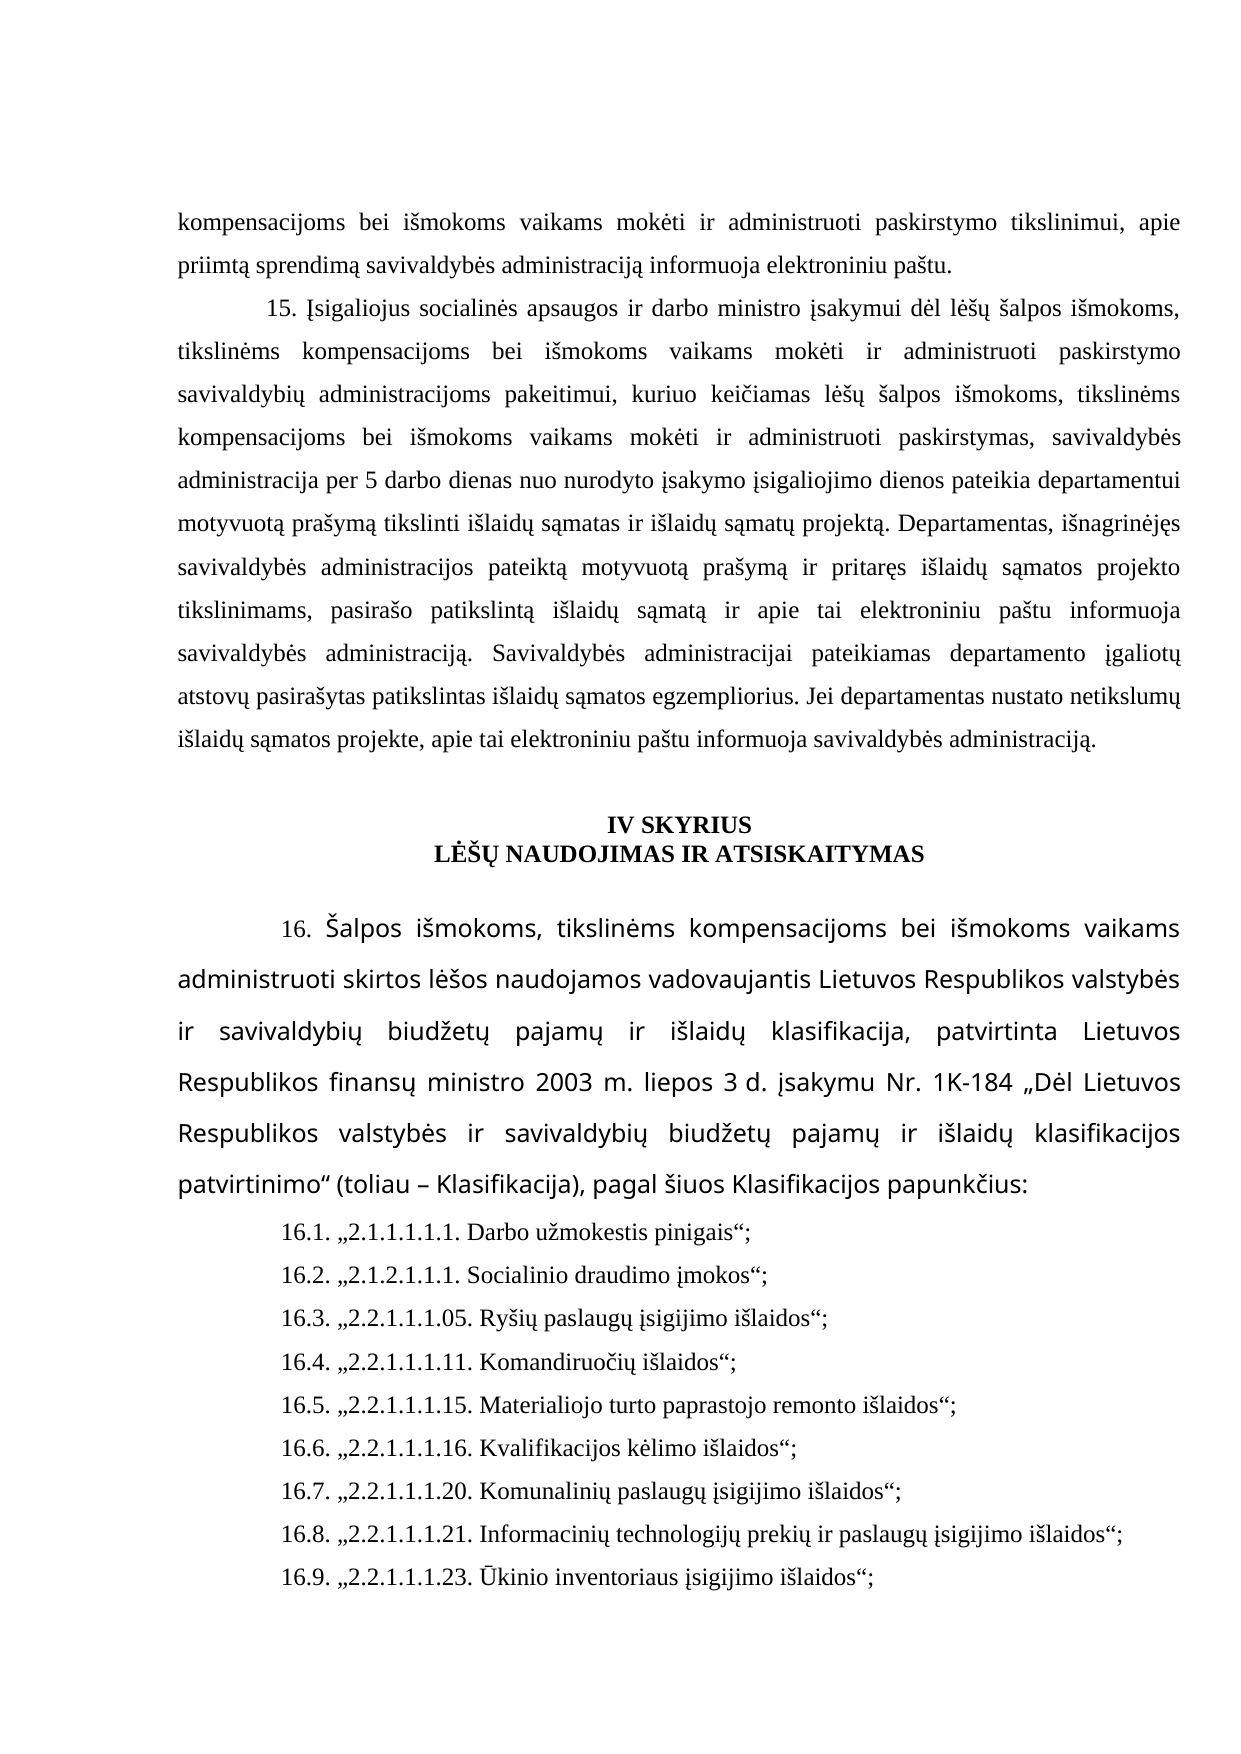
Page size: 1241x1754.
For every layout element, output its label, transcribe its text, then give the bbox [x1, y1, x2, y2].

text 16.4. „2.2.1.1.1.11. Komandiruočių išlaidos“; [177, 1347, 1181, 1375]
text IV SKYRIUS [177, 810, 1181, 839]
text LĖŠŲ NAUDOJIMAS IR ATSISKAITYMAS [177, 839, 1181, 868]
text 16.6. „2.2.1.1.1.16. Kvalifikacijos kėlimo išlaidos“; [177, 1433, 1181, 1462]
text 15. Įsigaliojus socialinės apsaugos ir darbo ministro įsakymui dėl lėšų šalpos išmokoms, tikslinėms kompensacijoms bei išmokoms vaikams mokėti ir administruoti paskirstymo savivaldybių administracijoms pakeitimui, kuriuo keičiamas lėšų šalpos išmokoms, tikslinėms kompensacijoms bei išmokoms vaikams mokėti ir administruoti paskirstymas, savivaldybės administracija per 5 darbo dienas nuo nurodyto įsakymo įsigaliojimo dienos pateikia departamentui motyvuotą prašymą tikslinti išlaidų sąmatas ir išlaidų sąmatų projektą. Departamentas, išnagrinėjęs savivaldybės administracijos pateiktą motyvuotą prašymą ir pritaręs išlaidų sąmatos projekto tikslinimams, pasirašo patikslintą išlaidų sąmatą ir apie tai elektroniniu paštu informuoja savivaldybės administraciją. Savivaldybės administracijai pateikiamas departamento įgaliotų atstovų pasirašytas patikslintas išlaidų sąmatos egzempliorius. Jei departamentas nustato netikslumų išlaidų sąmatos projekte, apie tai elektroniniu paštu informuoja savivaldybės administraciją. [177, 293, 1181, 753]
text kompensacijoms bei išmokoms vaikams mokėti ir administruoti paskirstymo tikslinimui, apie priimtą sprendimą savivaldybės administraciją informuoja elektroniniu paštu. [177, 207, 1181, 278]
text 16.8. „2.2.1.1.1.21. Informacinių technologijų prekių ir paslaugų įsigijimo išlaidos“; [177, 1519, 1181, 1548]
text 16.2. „2.1.2.1.1.1. Socialinio draudimo įmokos“; [177, 1260, 1181, 1289]
text 16.9. „2.2.1.1.1.23. Ūkinio inventoriaus įsigijimo išlaidos“; [177, 1562, 1181, 1591]
text 16.7. „2.2.1.1.1.20. Komunalinių paslaugų įsigijimo išlaidos“; [177, 1476, 1181, 1505]
text 16.1. „2.1.1.1.1.1. Darbo užmokestis pinigais“; [177, 1217, 1181, 1246]
text 16.3. „2.2.1.1.1.05. Ryšių paslaugų įsigijimo išlaidos“; [177, 1303, 1181, 1332]
text 16.5. „2.2.1.1.1.15. Materialiojo turto paprastojo remonto išlaidos“; [177, 1390, 1181, 1418]
text 16. Šalpos išmokoms, tikslinėms kompensacijoms bei išmokoms vaikams administruoti skirtos lėšos naudojamos vadovaujantis Lietuvos Respublikos valstybės ir savivaldybių biudžetų pajamų ir išlaidų klasifikacija, patvirtinta Lietuvos Respublikos finansų ministro 2003 m. liepos 3 d. įsakymu Nr. 1K-184 „Dėl Lietuvos Respublikos valstybės ir savivaldybių biudžetų pajamų ir išlaidų klasifikacijos patvirtinimo“ (toliau – Klasifikacija), pagal šiuos Klasifikacijos papunkčius: [177, 911, 1181, 1200]
